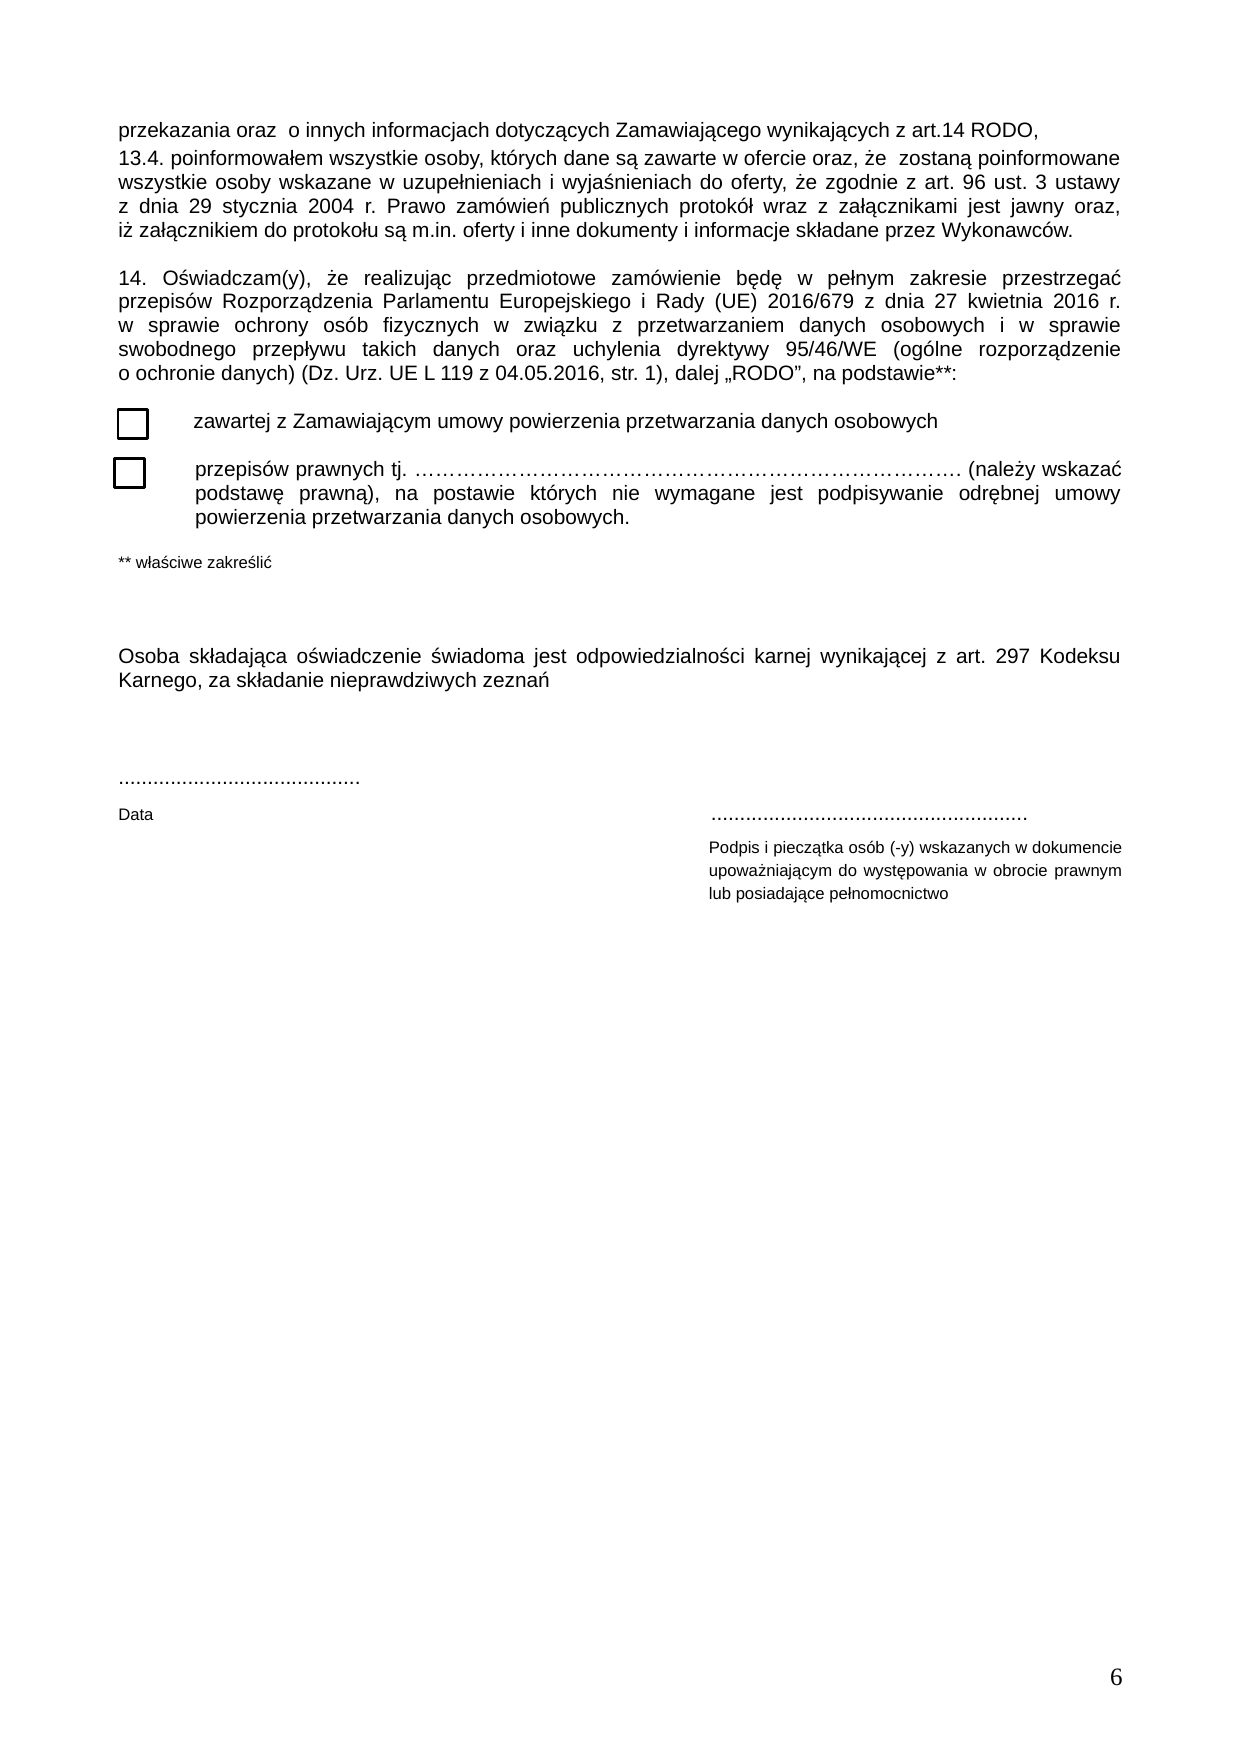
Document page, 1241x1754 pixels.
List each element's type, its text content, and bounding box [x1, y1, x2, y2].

text 14. Oświadczam(y), że realizując przedmiotowe zamówienie będę w pełnym zakresie przestrzegać przepisów Rozporządzenia Parlamentu Europejskiego i Rady (UE) 2016/679 z dnia 27 kwietnia 2016 r. w sprawie ochrony osób fizycznych w związku z przetwarzaniem danych osobowych i w sprawie swobodnego przepływu takich danych oraz uchylenia dyrektywy 95/46/WE (ogólne rozporządzenie o ochronie danych) (Dz. Urz. UE L 119 z 04.05.2016, str. 1), dalej „RODO”, na podstawie**: [118, 265, 1122, 385]
list przekazania oraz o innych informacjach dotyczących Zamawiającego wynikających z art.14 RODO, [118, 118, 1122, 142]
text 13.4. poinformowałem wszystkie osoby, których dane są zawarte w ofercie oraz, że zostaną poinformowane wszystkie osoby wskazane w uzupełnieniach i wyjaśnieniach do oferty, że zgodnie z art. 96 ust. 3 ustawy z dnia 29 stycznia 2004 r. Prawo zamówień publicznych protokół wraz z załącznikami jest jawny oraz, iż załącznikiem do protokołu są m.in. oferty i inne dokumenty i informacje składane przez Wykonawców. [118, 146, 1122, 241]
text Osoba składająca oświadczenie świadoma jest odpowiedzialności karnej wynikającej z art. 297 Kodeksu Karnego, za składanie nieprawdziwych zeznań [118, 644, 1122, 692]
list przepisów prawnych tj. ……………………………………………………………………. (należy wskazać podstawę prawną), na postawie których nie wymagane jest podpisywanie odrębnej umowy powierzenia przetwarzania danych osobowych. [183, 457, 1122, 529]
text Data ....................................................... [118, 801, 1122, 825]
text ** właściwe zakreślić [118, 553, 1122, 572]
text .......................................... [118, 765, 1122, 789]
text Podpis i pieczątka osób (-y) wskazanych w dokumencie upoważniającym do występowania w obrocie prawnym lub posiadające pełnomocnictwo [709, 838, 1122, 903]
list zawartej z Zamawiającym umowy powierzenia przetwarzania danych osobowych [156, 409, 1122, 433]
